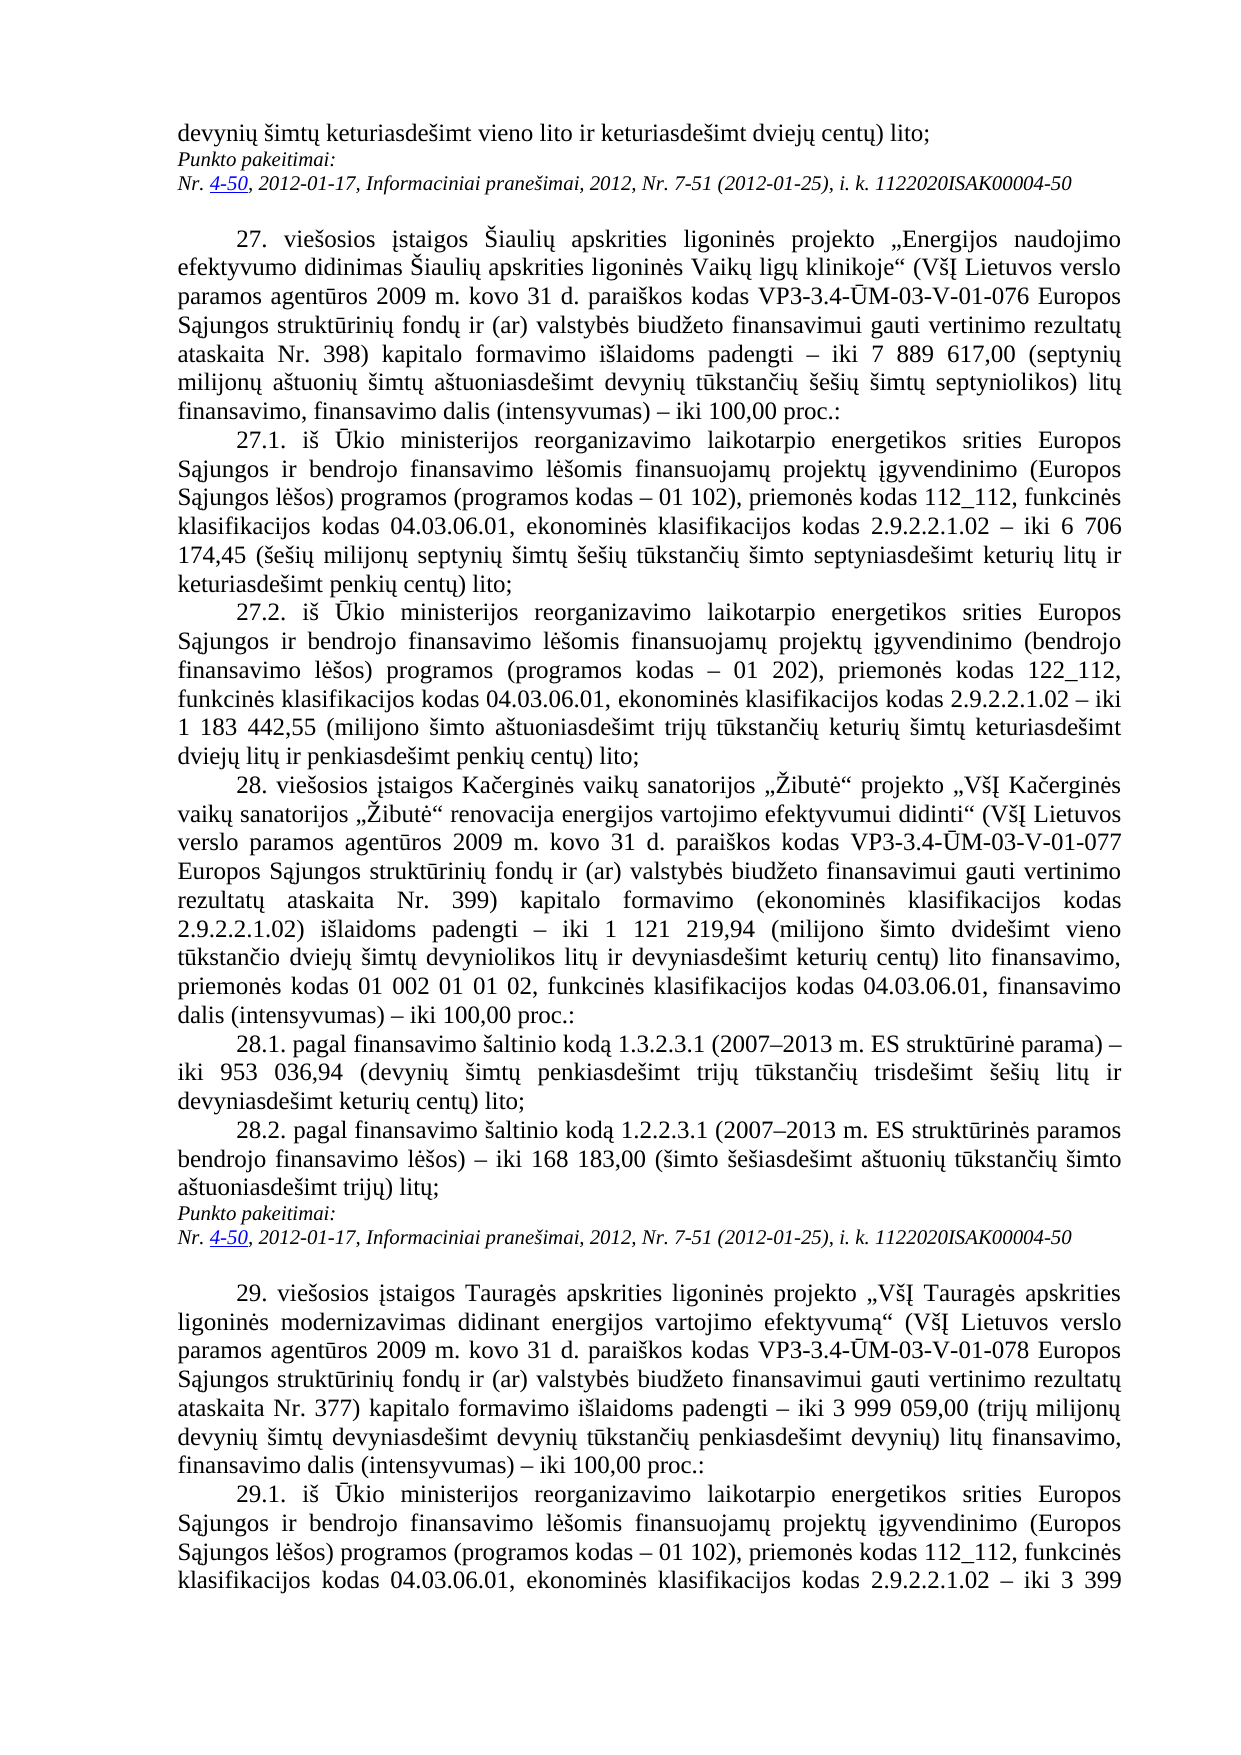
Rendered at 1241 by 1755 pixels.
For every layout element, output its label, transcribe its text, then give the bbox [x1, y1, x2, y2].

text 27.2. iš Ūkio ministerijos reorganizavimo laikotarpio energetikos srities Europos Sąjungos ir bendrojo finansavimo lėšomis finansuojamų projektų įgyvendinimo (bendrojo finansavimo lėšos) programos (programos kodas – 01 202), priemonės kodas 122_112, funkcinės klasifikacijos kodas 04.03.06.01, ekonominės klasifikacijos kodas 2.9.2.2.1.02 – iki 1 183 442,55 (milijono šimto aštuoniasdešimt trijų tūkstančių keturių šimtų keturiasdešimt dviejų litų ir penkiasdešimt penkių centų) lito; [177, 597, 1122, 770]
text 27.1. iš Ūkio ministerijos reorganizavimo laikotarpio energetikos srities Europos Sąjungos ir bendrojo finansavimo lėšomis finansuojamų projektų įgyvendinimo (Europos Sąjungos lėšos) programos (programos kodas – 01 102), priemonės kodas 112_112, funkcinės klasifikacijos kodas 04.03.06.01, ekonominės klasifikacijos kodas 2.9.2.2.1.02 – iki 6 706 174,45 (šešių milijonų septynių šimtų šešių tūkstančių šimto septyniasdešimt keturių litų ir keturiasdešimt penkių centų) lito; [177, 425, 1122, 597]
text Nr. 4-50, 2012-01-17, Informaciniai pranešimai, 2012, Nr. 7-51 (2012-01-25), i. k. 1122020ISAK00004-50 [177, 1225, 1122, 1249]
text 29.1. iš Ūkio ministerijos reorganizavimo laikotarpio energetikos srities Europos Sąjungos ir bendrojo finansavimo lėšomis finansuojamų projektų įgyvendinimo (Europos Sąjungos lėšos) programos (programos kodas – 01 102), priemonės kodas 112_112, funkcinės klasifikacijos kodas 04.03.06.01, ekonominės klasifikacijos kodas 2.9.2.2.1.02 – iki 3 399 [177, 1479, 1122, 1594]
text Punkto pakeitimai: [177, 147, 1122, 171]
text Nr. 4-50, 2012-01-17, Informaciniai pranešimai, 2012, Nr. 7-51 (2012-01-25), i. k. 1122020ISAK00004-50 [177, 171, 1122, 195]
text 27. viešosios įstaigos Šiaulių apskrities ligoninės projekto „Energijos naudojimo efektyvumo didinimas Šiaulių apskrities ligoninės Vaikų ligų klinikoje“ (VšĮ Lietuvos verslo paramos agentūros 2009 m. kovo 31 d. paraiškos kodas VP3-3.4-ŪM-03-V-01-076 Europos Sąjungos struktūrinių fondų ir (ar) valstybės biudžeto finansavimui gauti vertinimo rezultatų ataskaita Nr. 398) kapitalo formavimo išlaidoms padengti – iki 7 889 617,00 (septynių milijonų aštuonių šimtų aštuoniasdešimt devynių tūkstančių šešių šimtų septyniolikos) litų finansavimo, finansavimo dalis (intensyvumas) – iki 100,00 proc.: [177, 224, 1122, 425]
text 28.1. pagal finansavimo šaltinio kodą 1.3.2.3.1 (2007–2013 m. ES struktūrinė parama) – iki 953 036,94 (devynių šimtų penkiasdešimt trijų tūkstančių trisdešimt šešių litų ir devyniasdešimt keturių centų) lito; [177, 1029, 1122, 1115]
text devynių šimtų keturiasdešimt vieno lito ir keturiasdešimt dviejų centų) lito; [177, 118, 1122, 147]
text 28.2. pagal finansavimo šaltinio kodą 1.2.2.3.1 (2007–2013 m. ES struktūrinės paramos bendrojo finansavimo lėšos) – iki 168 183,00 (šimto šešiasdešimt aštuonių tūkstančių šimto aštuoniasdešimt trijų) litų; [177, 1115, 1122, 1201]
text 29. viešosios įstaigos Tauragės apskrities ligoninės projekto „VšĮ Tauragės apskrities ligoninės modernizavimas didinant energijos vartojimo efektyvumą“ (VšĮ Lietuvos verslo paramos agentūros 2009 m. kovo 31 d. paraiškos kodas VP3-3.4-ŪM-03-V-01-078 Europos Sąjungos struktūrinių fondų ir (ar) valstybės biudžeto finansavimui gauti vertinimo rezultatų ataskaita Nr. 377) kapitalo formavimo išlaidoms padengti – iki 3 999 059,00 (trijų milijonų devynių šimtų devyniasdešimt devynių tūkstančių penkiasdešimt devynių) litų finansavimo, finansavimo dalis (intensyvumas) – iki 100,00 proc.: [177, 1278, 1122, 1479]
text Punkto pakeitimai: [177, 1201, 1122, 1225]
text 28. viešosios įstaigos Kačerginės vaikų sanatorijos „Žibutė“ projekto „VšĮ Kačerginės vaikų sanatorijos „Žibutė“ renovacija energijos vartojimo efektyvumui didinti“ (VšĮ Lietuvos verslo paramos agentūros 2009 m. kovo 31 d. paraiškos kodas VP3-3.4-ŪM-03-V-01-077 Europos Sąjungos struktūrinių fondų ir (ar) valstybės biudžeto finansavimui gauti vertinimo rezultatų ataskaita Nr. 399) kapitalo formavimo (ekonominės klasifikacijos kodas 2.9.2.2.1.02) išlaidoms padengti – iki 1 121 219,94 (milijono šimto dvidešimt vieno tūkstančio dviejų šimtų devyniolikos litų ir devyniasdešimt keturių centų) lito finansavimo, priemonės kodas 01 002 01 01 02, funkcinės klasifikacijos kodas 04.03.06.01, finansavimo dalis (intensyvumas) – iki 100,00 proc.: [177, 770, 1122, 1029]
